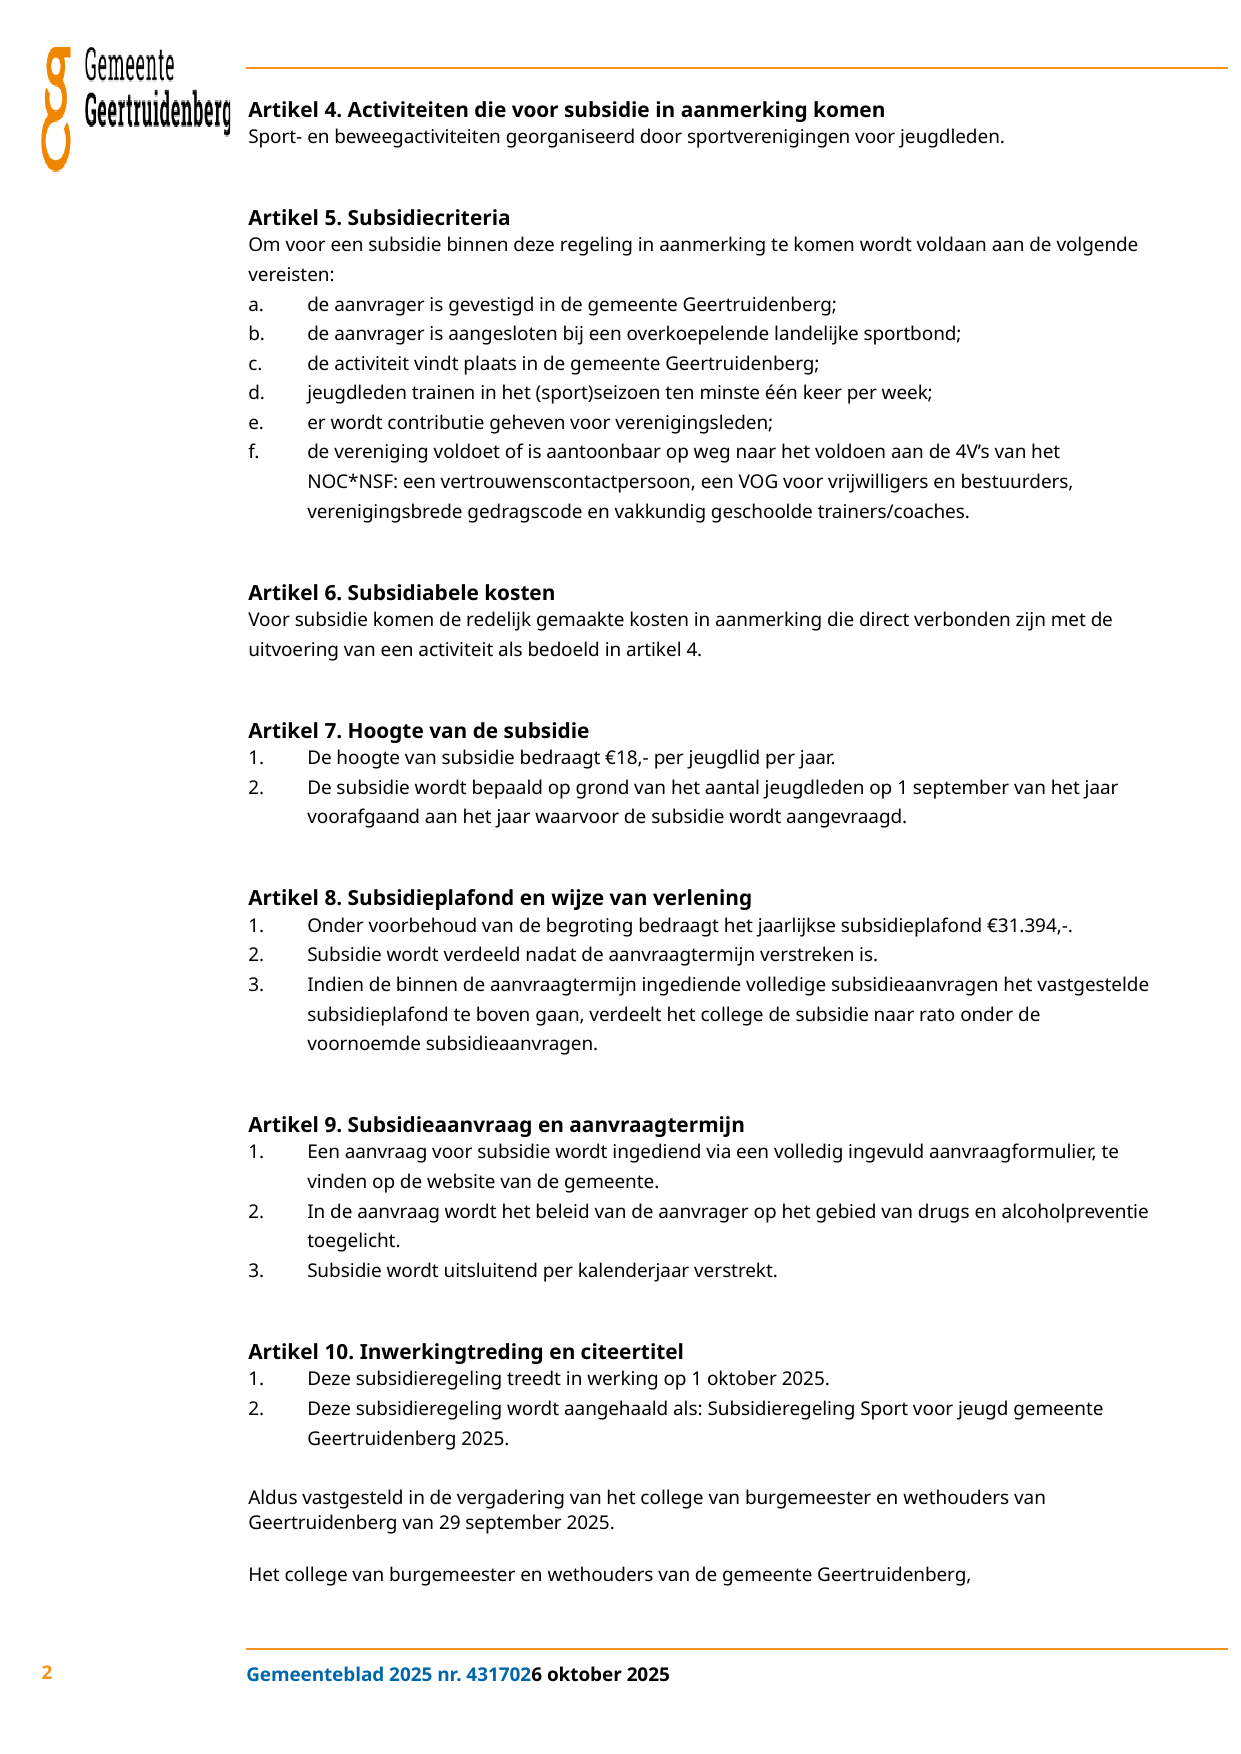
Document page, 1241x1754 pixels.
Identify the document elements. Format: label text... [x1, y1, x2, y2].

text Aldus vastgesteld in de vergadering van het college van burgemeester en wethouders van Geertruidenberg van 29 september 2025. [248, 1484, 1152, 1535]
list de aanvrager is gevestigd in de gemeente Geertruidenberg; [248, 291, 1152, 317]
text Voor subsidie komen de redelijk gemaakte kosten in aanmerking die direct verbonden zijn met de uitvoering van een activiteit als bedoeld in artikel 4. [248, 606, 1152, 662]
text Artikel 7. Hoogte van de subsidie [248, 716, 1152, 744]
list Een aanvraag voor subsidie wordt ingediend via een volledig ingevuld aanvraagformulier, te vinden op de website van de gemeente. [248, 1139, 1152, 1194]
text Artikel 4. Activiteiten die voor subsidie in aanmerking komen [248, 95, 1152, 123]
list Deze subsidieregeling wordt aangehaald als: Subsidieregeling Sport voor jeugd gemeente Geertruidenberg 2025. [248, 1395, 1152, 1450]
list jeugdleden trainen in het (sport)seizoen ten minste één keer per week; [248, 379, 1152, 405]
list de aanvrager is aangesloten bij een overkoepelende landelijke sportbond; [248, 320, 1152, 346]
text Artikel 6. Subsidiabele kosten [248, 578, 1152, 606]
text Om voor een subsidie binnen deze regeling in aanmerking te komen wordt voldaan aan de volgende vereisten: [248, 232, 1152, 287]
list De subsidie wordt bepaald op grond van het aantal jeugdleden op 1 september van het jaar voorafgaand aan het jaar waarvoor de subsidie wordt aangevraagd. [248, 774, 1152, 829]
list Subsidie wordt verdeeld nadat de aanvraagtermijn verstreken is. [248, 942, 1152, 967]
list De hoogte van subsidie bedraagt €18,- per jeugdlid per jaar. [248, 744, 1152, 770]
list In de aanvraag wordt het beleid van de aanvrager op het gebied van drugs en alcoholpreventie toegelicht. [248, 1198, 1152, 1253]
list de activiteit vindt plaats in de gemeente Geertruidenberg; [248, 350, 1152, 376]
picture [41, 47, 231, 172]
list de vereniging voldoet of is aantoonbaar op weg naar het voldoen aan de 4V’s van het NOC*NSF: een vertrouwenscontactpersoon, een VOG voor vrijwilligers en bestuurders, verenigingsbrede gedragscode en vakkundig geschoolde trainers/coaches. [248, 439, 1152, 524]
text Artikel 9. Subsidieaanvraag en aanvraagtermijn [248, 1110, 1152, 1139]
text Artikel 5. Subsidiecriteria [248, 203, 1152, 232]
list Onder voorbehoud van de begroting bedraagt het jaarlijkse subsidieplafond €31.394,-. [248, 912, 1152, 938]
list Indien de binnen de aanvraagtermijn ingediende volledige subsidieaanvragen het vastgestelde subsidieplafond te boven gaan, verdeelt het college de subsidie naar rato onder de voornoemde subsidieaanvragen. [248, 971, 1152, 1056]
list er wordt contributie geheven voor verenigingsleden; [248, 409, 1152, 435]
text Artikel 8. Subsidieplafond en wijze van verlening [248, 883, 1152, 912]
text Het college van burgemeester en wethouders van de gemeente Geertruidenberg, [248, 1561, 1152, 1587]
list Subsidie wordt uitsluitend per kalenderjaar verstrekt. [248, 1257, 1152, 1283]
text Sport- en beweegactiviteiten georganiseerd door sportverenigingen voor jeugdleden. [248, 123, 1152, 149]
text Artikel 10. Inwerkingtreding en citeertitel [248, 1337, 1152, 1366]
list Deze subsidieregeling treedt in werking op 1 oktober 2025. [248, 1366, 1152, 1391]
